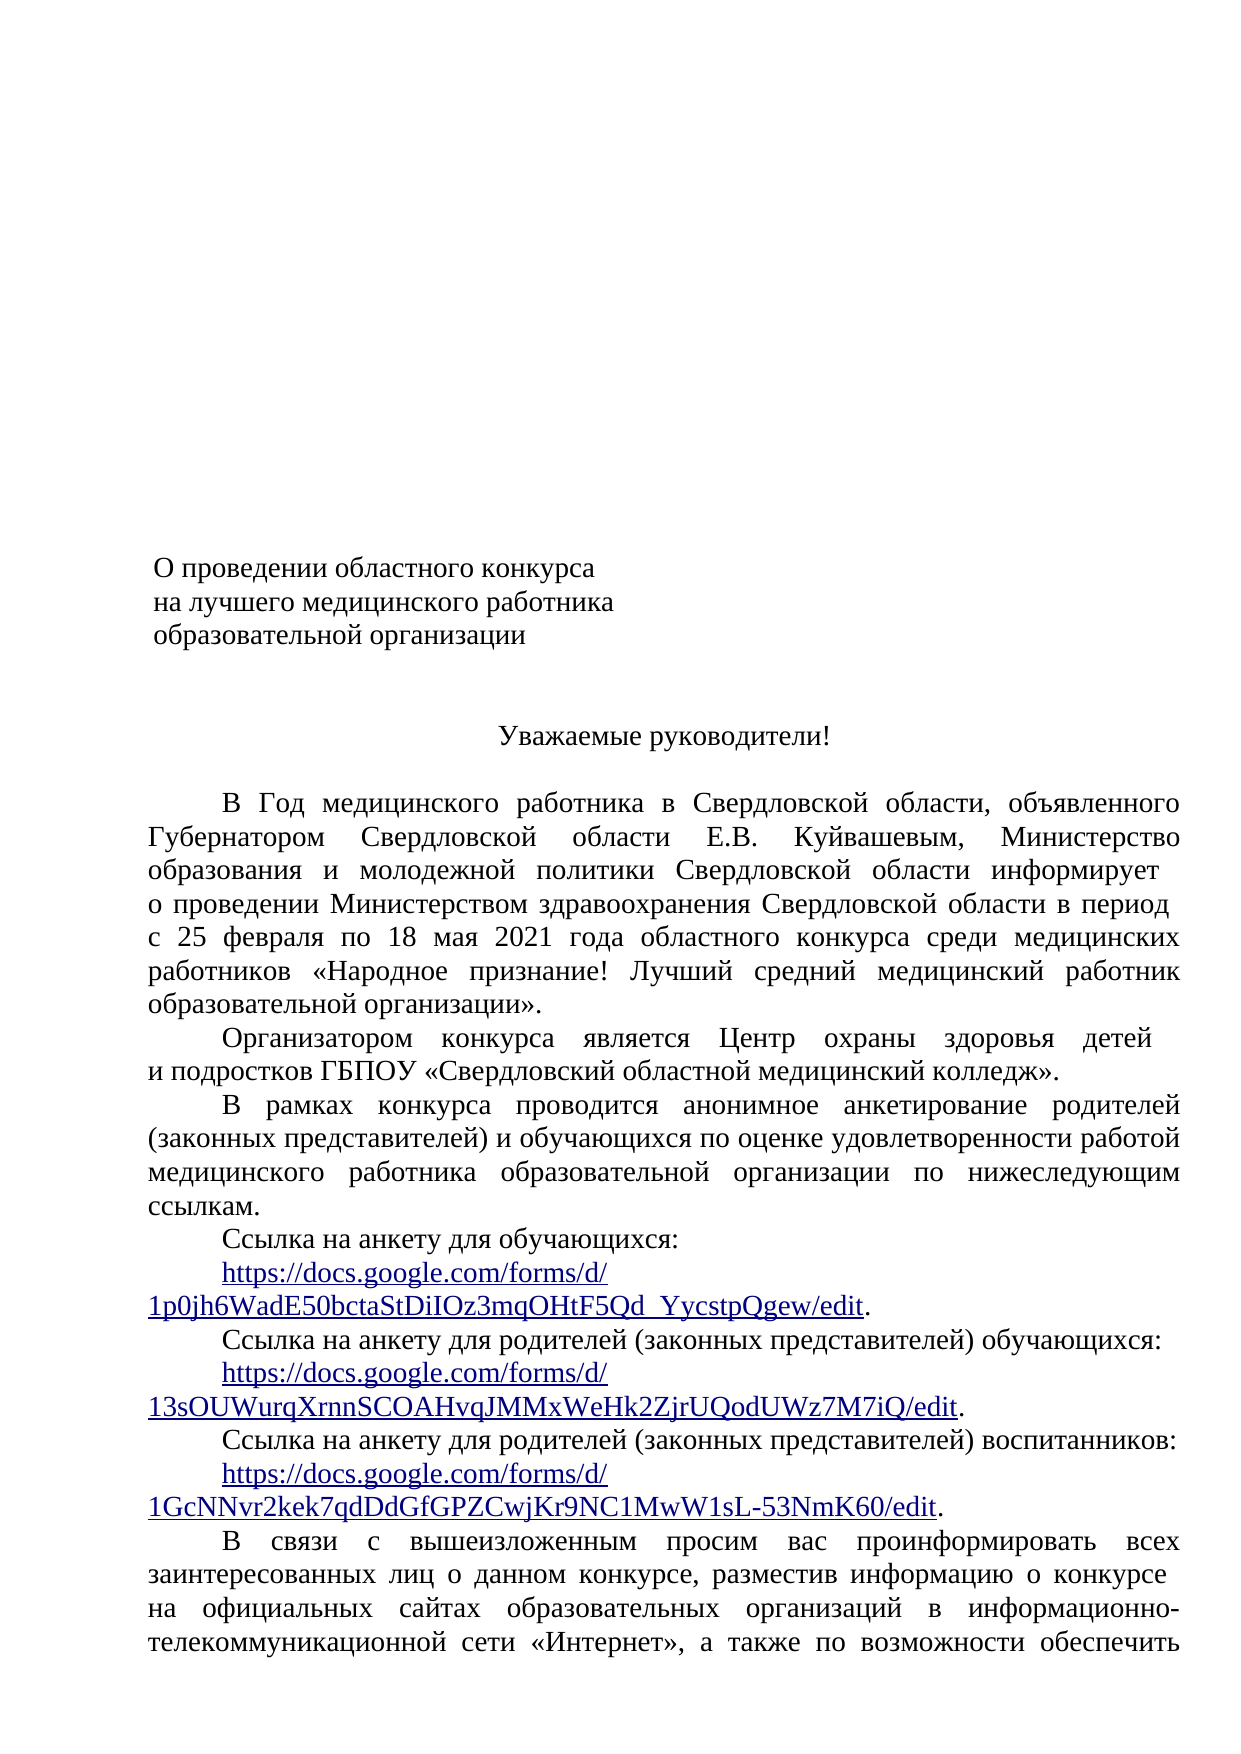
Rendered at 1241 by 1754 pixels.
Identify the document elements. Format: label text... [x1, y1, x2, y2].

text https://docs.google.com/forms/d/1GcNNvr2kek7qdDdGfGPZCwjKr9NC1MwW1sL-53NmK60/edit. [148, 1456, 1181, 1523]
text Ссылка на анкету для родителей (законных представителей) обучающихся: [148, 1322, 1181, 1355]
text Ссылка на анкету для родителей (законных представителей) воспитанников: [148, 1422, 1181, 1456]
table_header О проведении областного конкурса на лучшего медицинского работника образовательной организации [148, 550, 646, 651]
text В связи с вышеизложенным просим вас проинформировать всех заинтересованных лиц о данном конкурсе, разместив информацию о конкурсе на официальных сайтах образовательных организаций в информационно-телекоммуникационной сети «Интернет», а также по возможности обеспечить [148, 1523, 1181, 1657]
text Уважаемые руководители! [148, 718, 1181, 752]
text https://docs.google.com/forms/d/1p0jh6WadE50bctaStDiIOz3mqOHtF5Qd_YycstpQgew/edit. [148, 1255, 1181, 1322]
text В рамках конкурса проводится анонимное анкетирование родителей (законных представителей) и обучающихся по оценке удовлетворенности работой медицинского работника образовательной организации по нижеследующим ссылкам. [148, 1087, 1181, 1221]
text https://docs.google.com/forms/d/13sOUWurqXrnnSCOAHvqJMMxWeHk2ZjrUQodUWz7M7iQ/edit. [148, 1355, 1181, 1422]
text Организатором конкурса является Центр охраны здоровья детей и подростков ГБПОУ «Свердловский областной медицинский колледж». [148, 1020, 1181, 1087]
text В Год медицинского работника в Свердловской области, объявленного Губернатором Свердловской области Е.В. Куйвашевым, Министерство образования и молодежной политики Свердловской области информирует о проведении Министерством здравоохранения Свердловской области в период с 25 февраля по 18 мая 2021 года областного конкурса среди медицинских работников «Народное признание! Лучший средний медицинский работник образовательной организации». [148, 785, 1181, 1020]
text Ссылка на анкету для обучающихся: [148, 1221, 1181, 1255]
